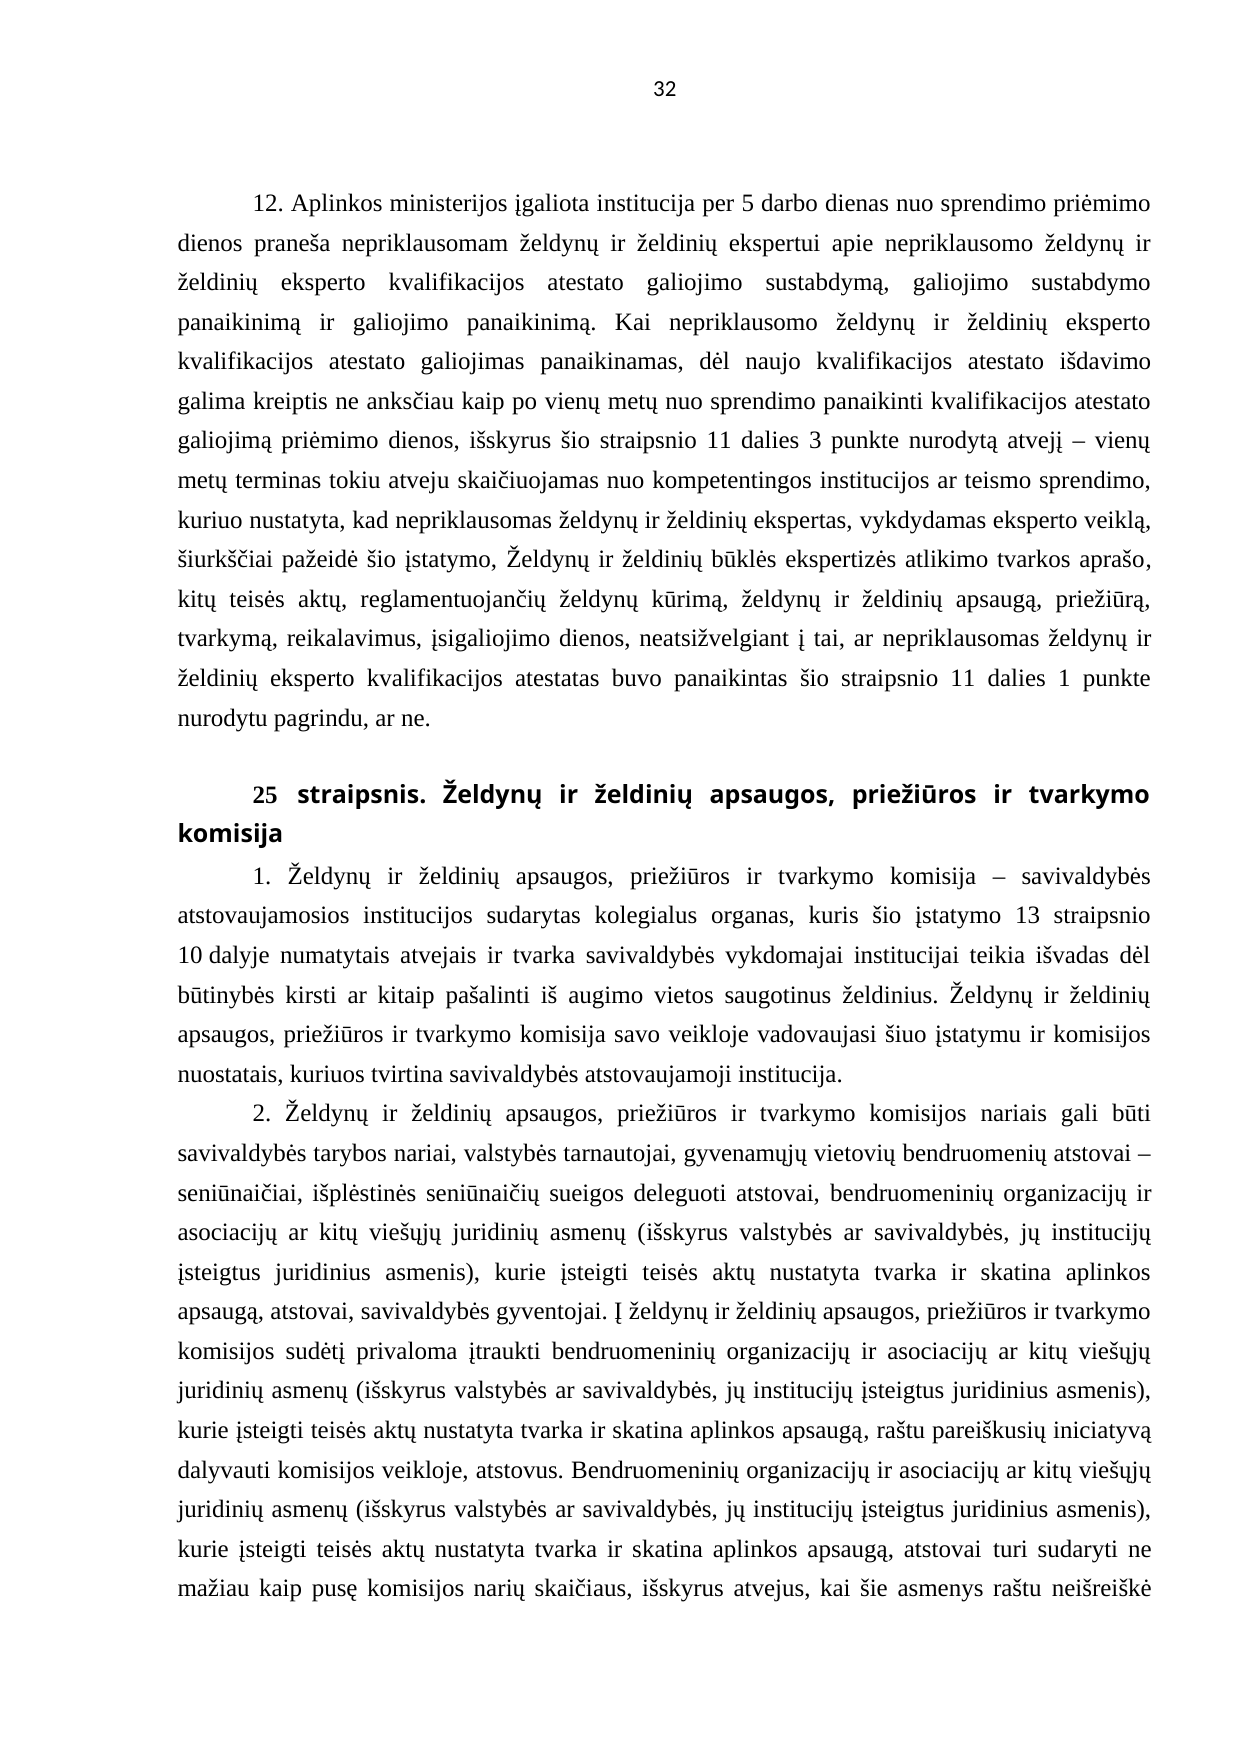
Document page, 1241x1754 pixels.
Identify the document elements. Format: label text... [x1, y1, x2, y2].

text 2. Želdynų ir želdinių apsaugos, priežiūros ir tvarkymo komisijos nariais gali būti savivaldybės tarybos nariai, valstybės tarnautojai, gyvenamųjų vietovių bendruomenių atstovai – seniūnaičiai, išplėstinės seniūnaičių sueigos deleguoti atstovai, bendruomeninių organizacijų ir asociacijų ar kitų viešųjų juridinių asmenų (išskyrus valstybės ar savivaldybės, jų institucijų įsteigtus juridinius asmenis), kurie įsteigti teisės aktų nustatyta tvarka ir skatina aplinkos apsaugą, atstovai, savivaldybės gyventojai. Į želdynų ir želdinių apsaugos, priežiūros ir tvarkymo komisijos sudėtį privaloma įtraukti bendruomeninių organizacijų ir asociacijų ar kitų viešųjų juridinių asmenų (išskyrus valstybės ar savivaldybės, jų institucijų įsteigtus juridinius asmenis), kurie įsteigti teisės aktų nustatyta tvarka ir skatina aplinkos apsaugą, raštu pareiškusių iniciatyvą dalyvauti komisijos veikloje, atstovus. Bendruomeninių organizacijų ir asociacijų ar kitų viešųjų juridinių asmenų (išskyrus valstybės ar savivaldybės, jų institucijų įsteigtus juridinius asmenis), kurie įsteigti teisės aktų nustatyta tvarka ir skatina aplinkos apsaugą, atstovai turi sudaryti ne mažiau kaip pusę komisijos narių skaičiaus, išskyrus atvejus, kai šie asmenys raštu neišreiškė [177, 1088, 1152, 1602]
text 25 straipsnis. Želdynų ir želdinių apsaugos, priežiūros ir tvarkymo komisija [177, 771, 1152, 850]
text 1. Želdynų ir želdinių apsaugos, priežiūros ir tvarkymo komisija – savivaldybės atstovaujamosios institucijos sudarytas kolegialus organas, kuris šio įstatymo 13 straipsnio 10 dalyje numatytais atvejais ir tvarka savivaldybės vykdomajai institucijai teikia išvadas dėl būtinybės kirsti ar kitaip pašalinti iš augimo vietos saugotinus želdinius. Želdynų ir želdinių apsaugos, priežiūros ir tvarkymo komisija savo veikloje vadovaujasi šiuo įstatymu ir komisijos nuostatais, kuriuos tvirtina savivaldybės atstovaujamoji institucija. [177, 850, 1152, 1088]
text 12. Aplinkos ministerijos įgaliota institucija per 5 darbo dienas nuo sprendimo priėmimo dienos praneša nepriklausomam želdynų ir želdinių ekspertui apie nepriklausomo želdynų ir želdinių eksperto kvalifikacijos atestato galiojimo sustabdymą, galiojimo sustabdymo panaikinimą ir galiojimo panaikinimą. Kai nepriklausomo želdynų ir želdinių eksperto kvalifikacijos atestato galiojimas panaikinamas, dėl naujo kvalifikacijos atestato išdavimo galima kreiptis ne anksčiau kaip po vienų metų nuo sprendimo panaikinti kvalifikacijos atestato galiojimą priėmimo dienos, išskyrus šio straipsnio 11 dalies 3 punkte nurodytą atvejį – vienų metų terminas tokiu atveju skaičiuojamas nuo kompetentingos institucijos ar teismo sprendimo, kuriuo nustatyta, kad nepriklausomas želdynų ir želdinių ekspertas, vykdydamas eksperto veiklą, šiurkščiai pažeidė šio įstatymo, Želdynų ir želdinių būklės ekspertizės atlikimo tvarkos aprašo, kitų teisės aktų, reglamentuojančių želdynų kūrimą, želdynų ir želdinių apsaugą, priežiūrą, tvarkymą, reikalavimus, įsigaliojimo dienos, neatsižvelgiant į tai, ar nepriklausomas želdynų ir želdinių eksperto kvalifikacijos atestatas buvo panaikintas šio straipsnio 11 dalies 1 punkte nurodytu pagrindu, ar ne. [177, 177, 1152, 731]
